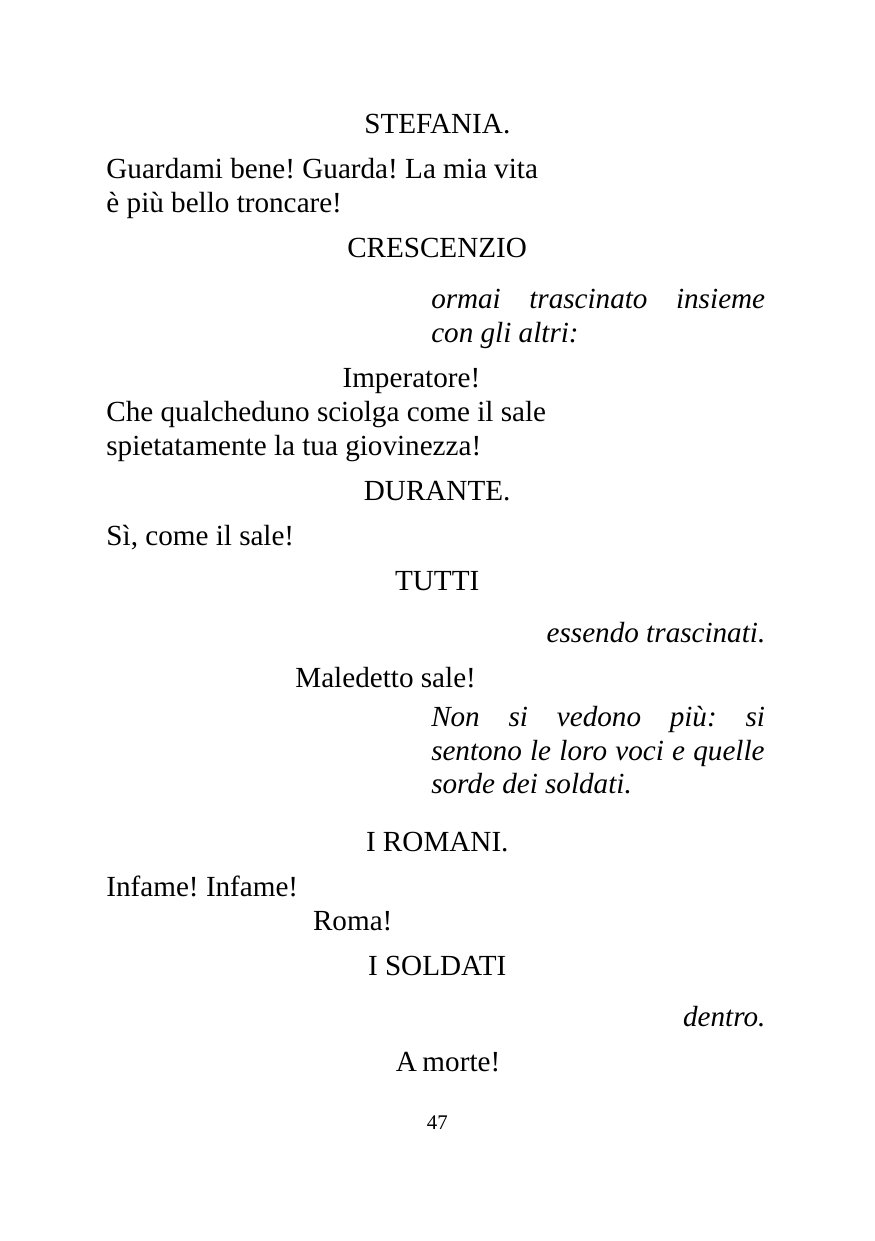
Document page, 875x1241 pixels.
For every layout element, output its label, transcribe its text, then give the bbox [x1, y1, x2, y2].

text essendo trascinati. [342, 615, 768, 648]
text Infame! Infame! [106, 869, 768, 903]
text STEFANIA. [106, 106, 768, 140]
text CRESCENZIO [106, 230, 768, 264]
text ormai trascinato insieme con gli altri: [431, 282, 768, 349]
text dentro. [342, 999, 768, 1033]
text Sì, come il sale! [106, 518, 768, 552]
text Guardami bene! Guarda! La mia vita è più bello troncare! [106, 152, 768, 219]
text Non si vedono più: si sentono le loro voci e quelle sorde dei soldati. [431, 699, 768, 800]
text Imperatore! Che qualcheduno sciolga come il sale spietatamente la tua giovinezza! [106, 361, 768, 461]
text TUTTI [106, 563, 768, 597]
text Maledetto sale! [106, 660, 768, 694]
text I ROMANI. [106, 824, 768, 857]
text Roma! [106, 903, 768, 936]
text I SOLDATI [106, 948, 768, 981]
text A morte! [106, 1044, 768, 1078]
text DURANTE. [106, 473, 768, 506]
